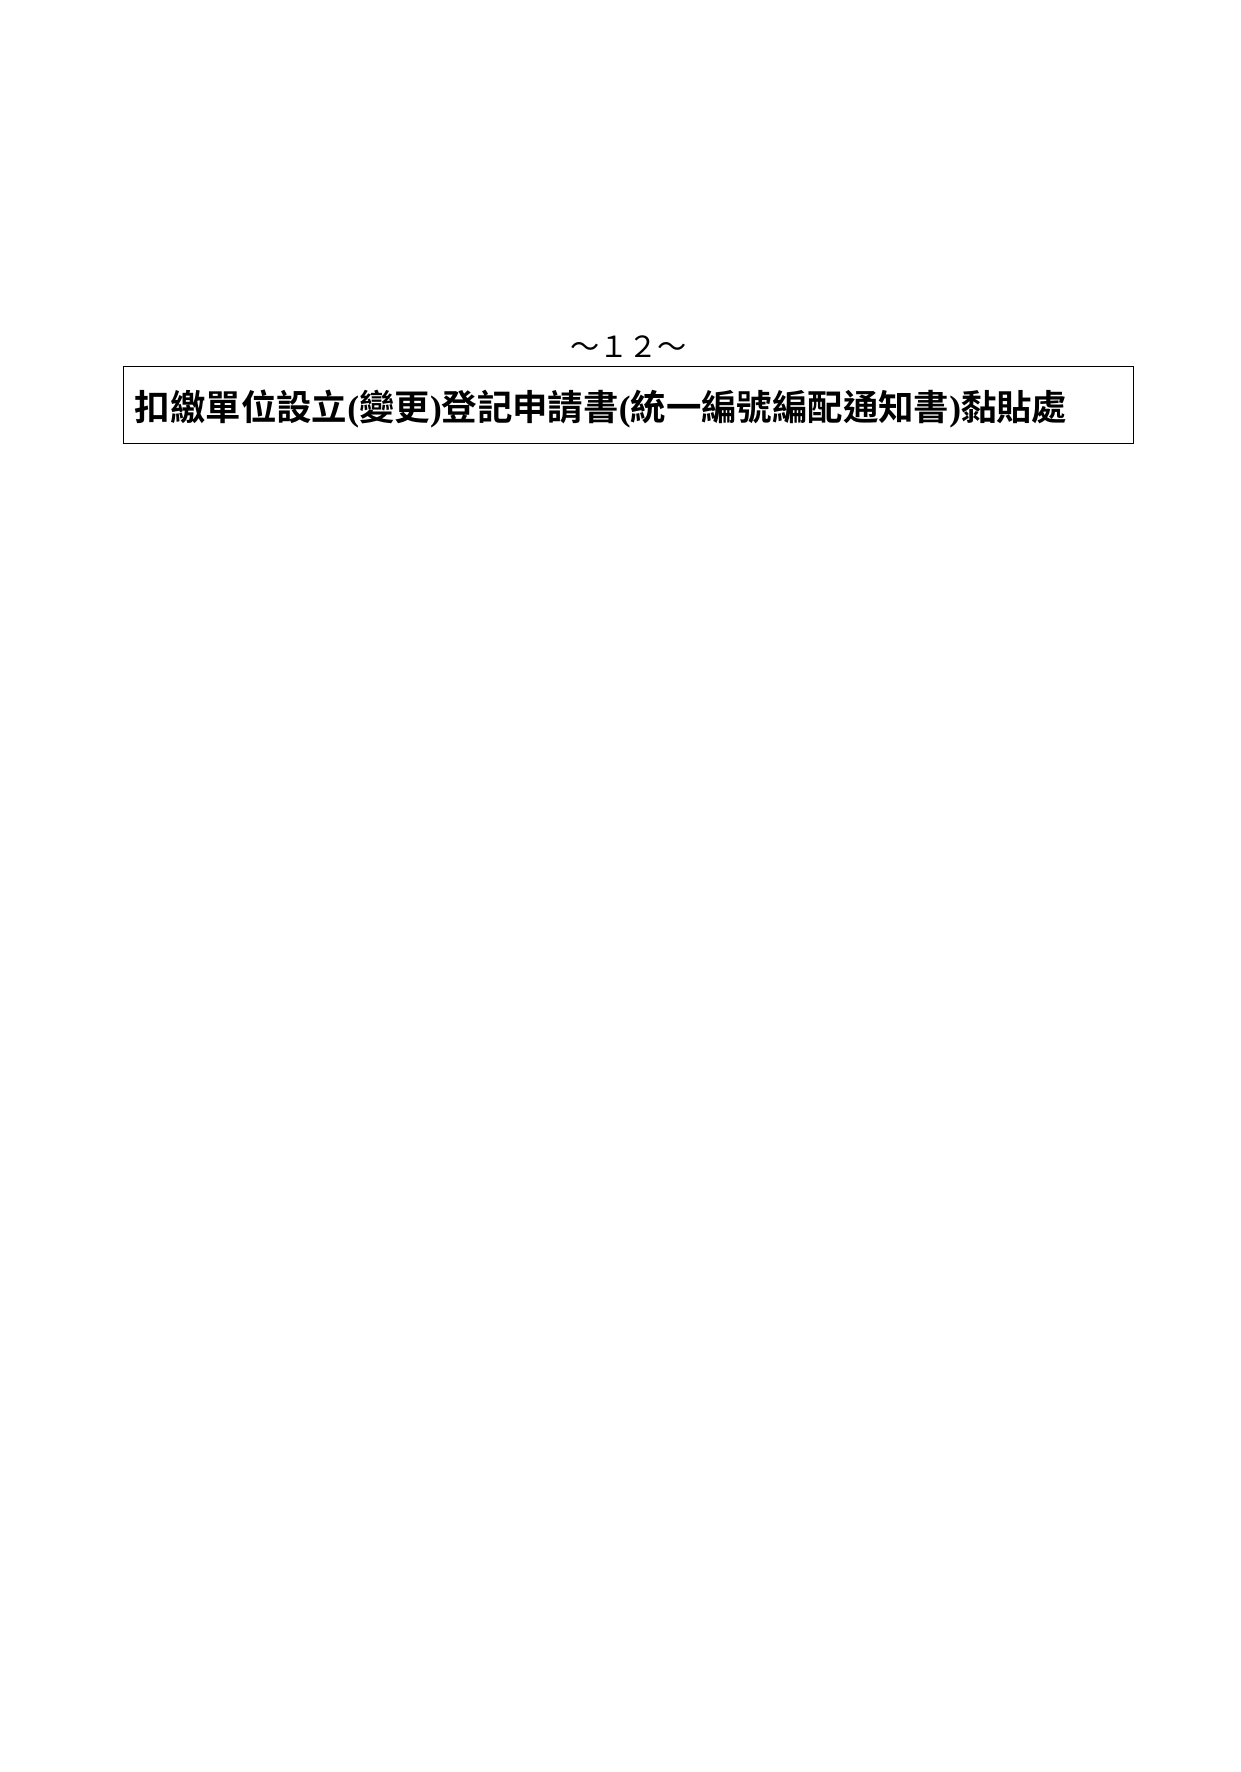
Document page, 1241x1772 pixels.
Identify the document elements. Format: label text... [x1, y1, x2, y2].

text ～１２～ [89, 324, 1168, 366]
table_header 扣繳單位設立(變更)登記申請書(統一編號編配通知書)黏貼處 [124, 367, 1133, 443]
